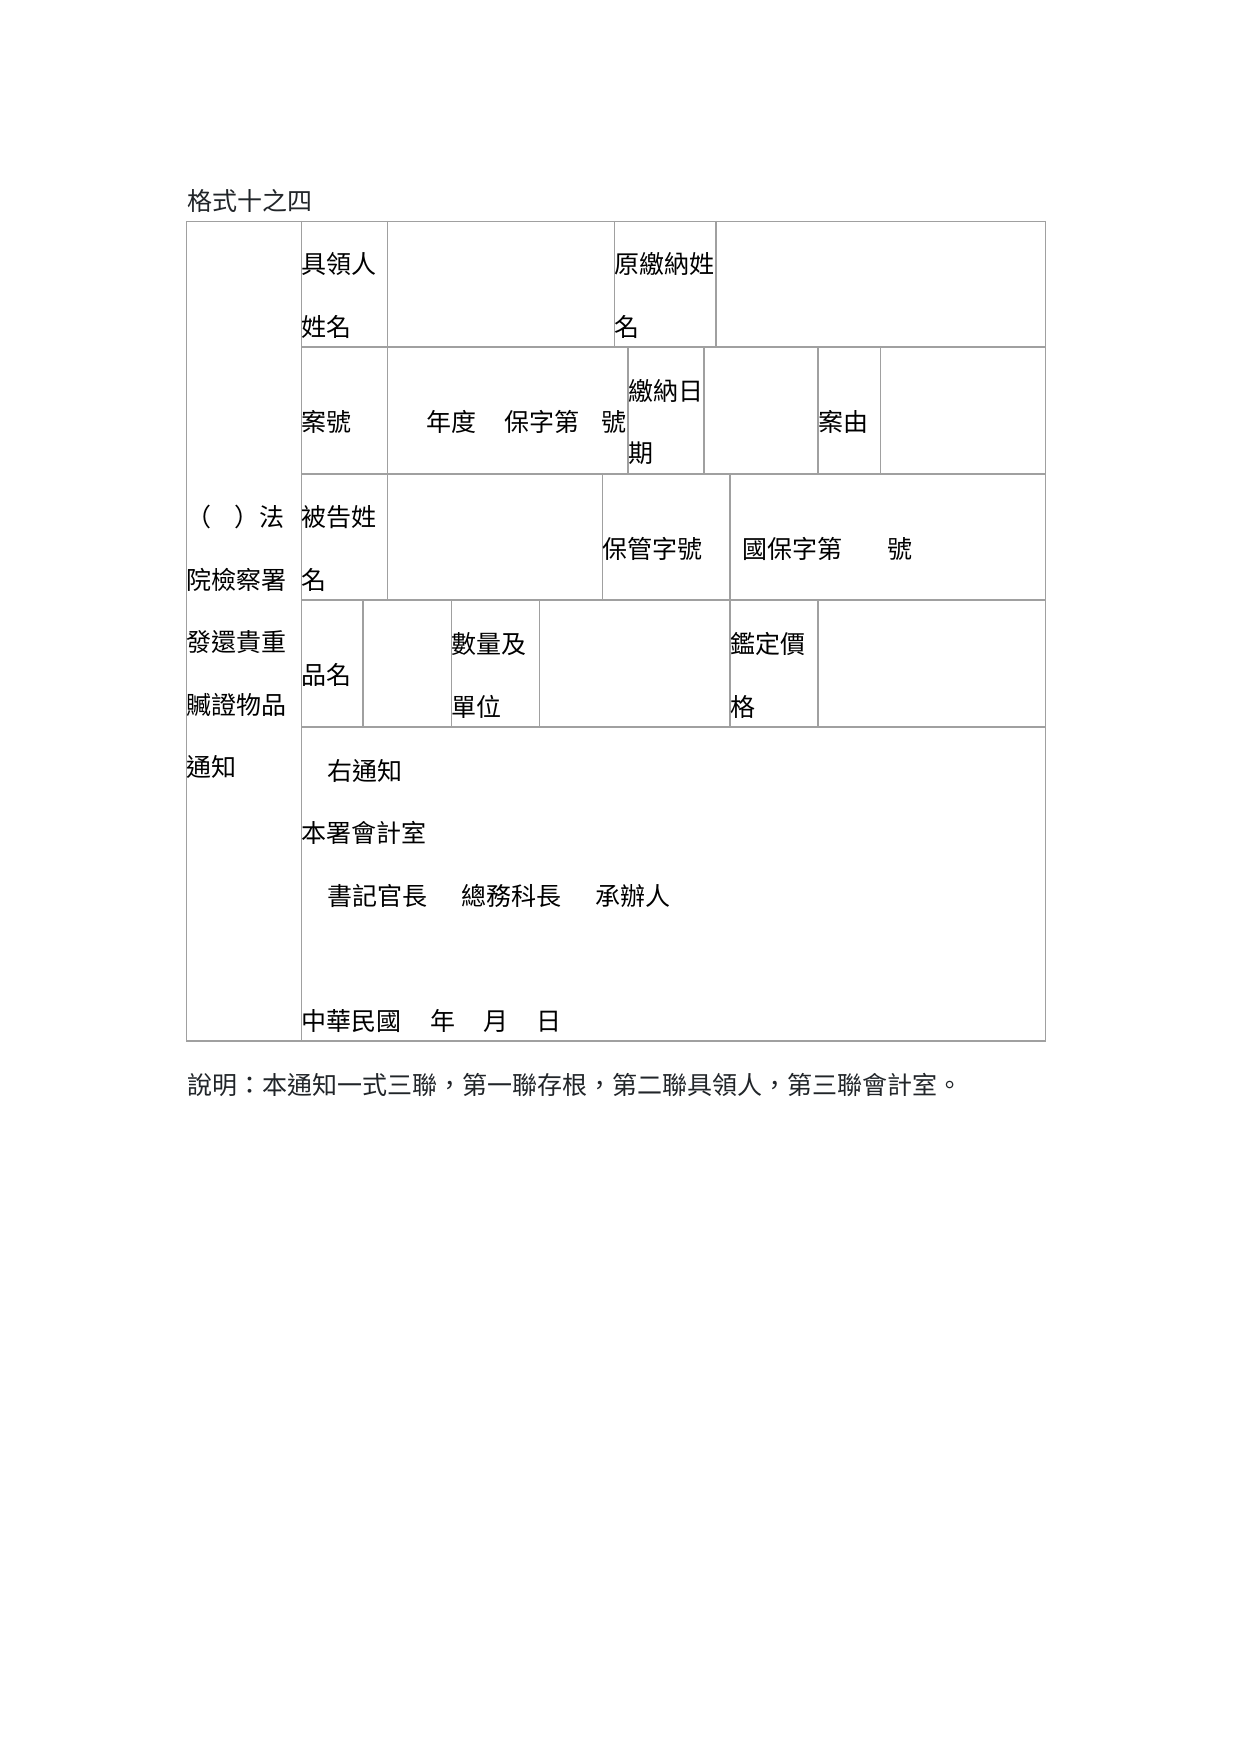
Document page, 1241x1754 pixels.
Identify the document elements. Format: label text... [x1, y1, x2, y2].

table_cell 案由 [819, 348, 880, 473]
table_header [717, 222, 1045, 346]
table_cell [388, 475, 602, 599]
table_cell 品名 [302, 601, 362, 726]
table_cell 被告姓名 [302, 475, 387, 599]
text 格式十之四 [187, 158, 1053, 221]
table_cell 年度 保字第 號 [388, 348, 627, 473]
table_cell [819, 601, 1045, 726]
table_cell 右通知 本署會計室 書記官長 總務科長 承辦人 中華民國 年 月 日 [302, 728, 1045, 1040]
table_cell [705, 348, 817, 473]
table_cell 數量及單位 [452, 601, 539, 726]
table_cell 保管字號 [603, 475, 729, 599]
table_header [388, 222, 614, 346]
table_cell [540, 601, 729, 726]
table_cell 繳納日期 [629, 348, 703, 473]
table_header 具領人姓名 [302, 222, 387, 346]
table_header 原繳納姓名 [615, 222, 715, 346]
table_cell 案號 [302, 348, 387, 473]
table_cell 鑑定價格 [731, 601, 817, 726]
table_cell [364, 601, 451, 726]
text 說明：本通知一式三聯，第一聯存根，第二聯具領人，第三聯會計室。 [187, 1042, 1053, 1104]
table_cell 國保字第 號 [731, 475, 1045, 599]
table_header （ ）法院檢察署發還貴重贓證物品通知 [187, 222, 301, 1040]
table_cell [881, 348, 1045, 473]
